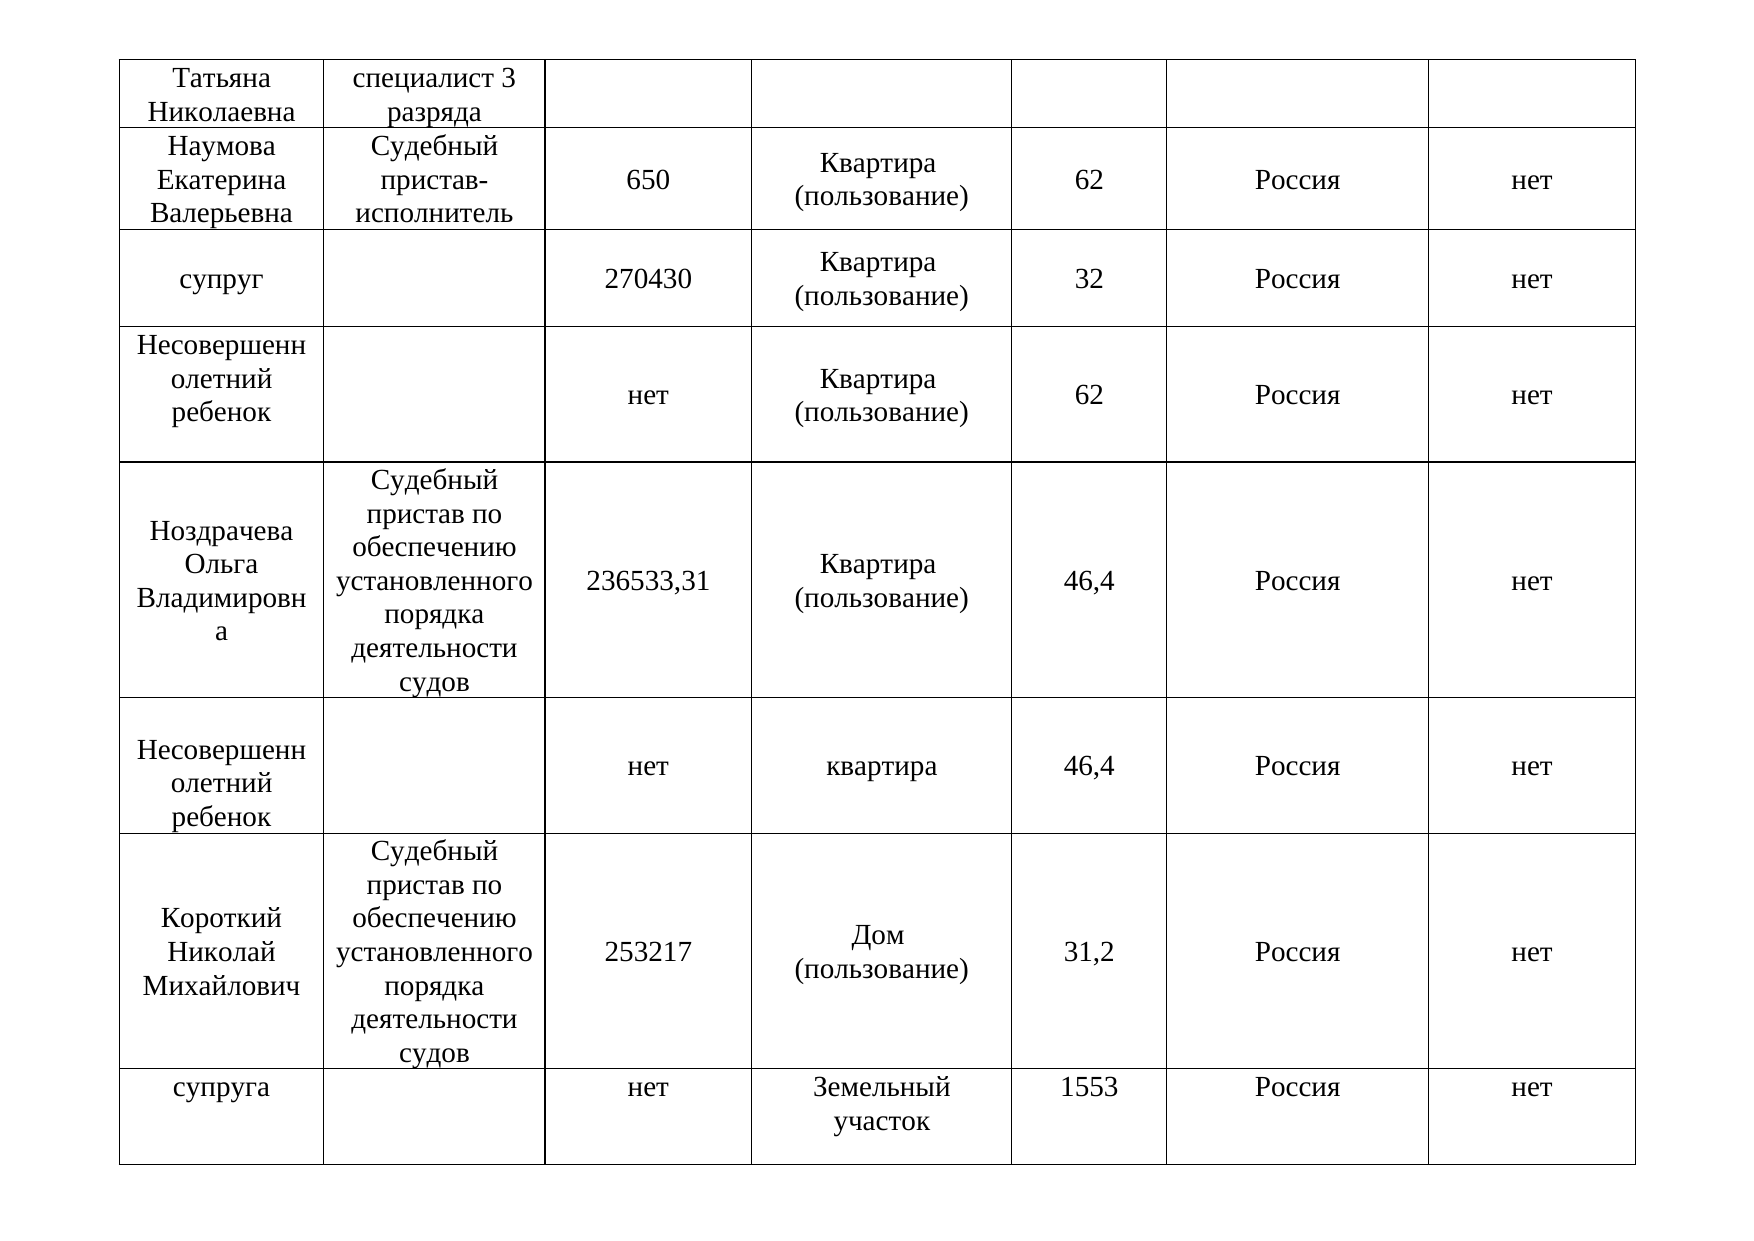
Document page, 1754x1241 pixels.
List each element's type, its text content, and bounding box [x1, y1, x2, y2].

table_cell [324, 327, 544, 461]
table_cell 31,2 [1012, 834, 1166, 1068]
table_cell [324, 1069, 544, 1164]
table_cell [1429, 60, 1635, 127]
table_cell [324, 230, 544, 326]
table_cell 46,4 [1012, 463, 1166, 697]
table_cell Несовершеннолетний ребенок [120, 327, 323, 461]
table_cell 46,4 [1012, 698, 1166, 832]
table_cell 253217 [546, 834, 751, 1068]
table_cell Россия [1167, 834, 1428, 1068]
table_cell 236533,31 [546, 463, 751, 697]
table_cell Ноздрачева Ольга Владимировна [120, 463, 323, 697]
table_cell Земельный участок [752, 1069, 1011, 1164]
table_cell Россия [1167, 463, 1428, 697]
table_cell [1012, 60, 1166, 127]
table_cell Короткий Николай Михайлович [120, 834, 323, 1068]
table_cell Квартира (пользование) [752, 128, 1011, 229]
table_cell Судебный пристав по обеспечению установленного порядка деятельности судов [324, 834, 544, 1068]
table_cell Наумова Екатерина Валерьевна [120, 128, 323, 229]
table_cell нет [1429, 834, 1635, 1068]
table_cell нет [1429, 327, 1635, 461]
table_cell нет [546, 327, 751, 461]
table_cell нет [1429, 1069, 1635, 1164]
table_cell нет [546, 1069, 751, 1164]
table_cell Россия [1167, 128, 1428, 229]
table_cell 32 [1012, 230, 1166, 326]
table_cell Россия [1167, 327, 1428, 461]
table_cell Судебный пристав-исполнитель [324, 128, 544, 229]
table_cell 650 [546, 128, 751, 229]
table_cell Квартира (пользование) [752, 327, 1011, 461]
table_cell 62 [1012, 128, 1166, 229]
table_cell нет [546, 698, 751, 832]
table_cell 270430 [546, 230, 751, 326]
table_cell квартира [752, 698, 1011, 832]
table_cell Россия [1167, 230, 1428, 326]
table_cell нет [1429, 463, 1635, 697]
table_cell Квартира (пользование) [752, 230, 1011, 326]
table_cell Дом (пользование) [752, 834, 1011, 1068]
table_cell супруг [120, 230, 323, 326]
table_cell [546, 60, 751, 127]
table_cell [752, 60, 1011, 127]
table_cell специалист 3 разряда [324, 60, 544, 127]
table_cell Квартира (пользование) [752, 463, 1011, 697]
table_cell [324, 698, 544, 832]
table_cell нет [1429, 230, 1635, 326]
table_cell Татьяна Николаевна [120, 60, 323, 127]
table_cell 62 [1012, 327, 1166, 461]
table_cell нет [1429, 698, 1635, 832]
table_cell Судебный пристав по обеспечению установленного порядка деятельности судов [324, 463, 544, 697]
table_cell супруга [120, 1069, 323, 1164]
table_cell 1553 [1012, 1069, 1166, 1164]
table_cell нет [1429, 128, 1635, 229]
table_cell [1167, 60, 1428, 127]
table_cell Россия [1167, 1069, 1428, 1164]
table_cell Россия [1167, 698, 1428, 832]
table_cell Несовершеннолетний ребенок [120, 698, 323, 832]
